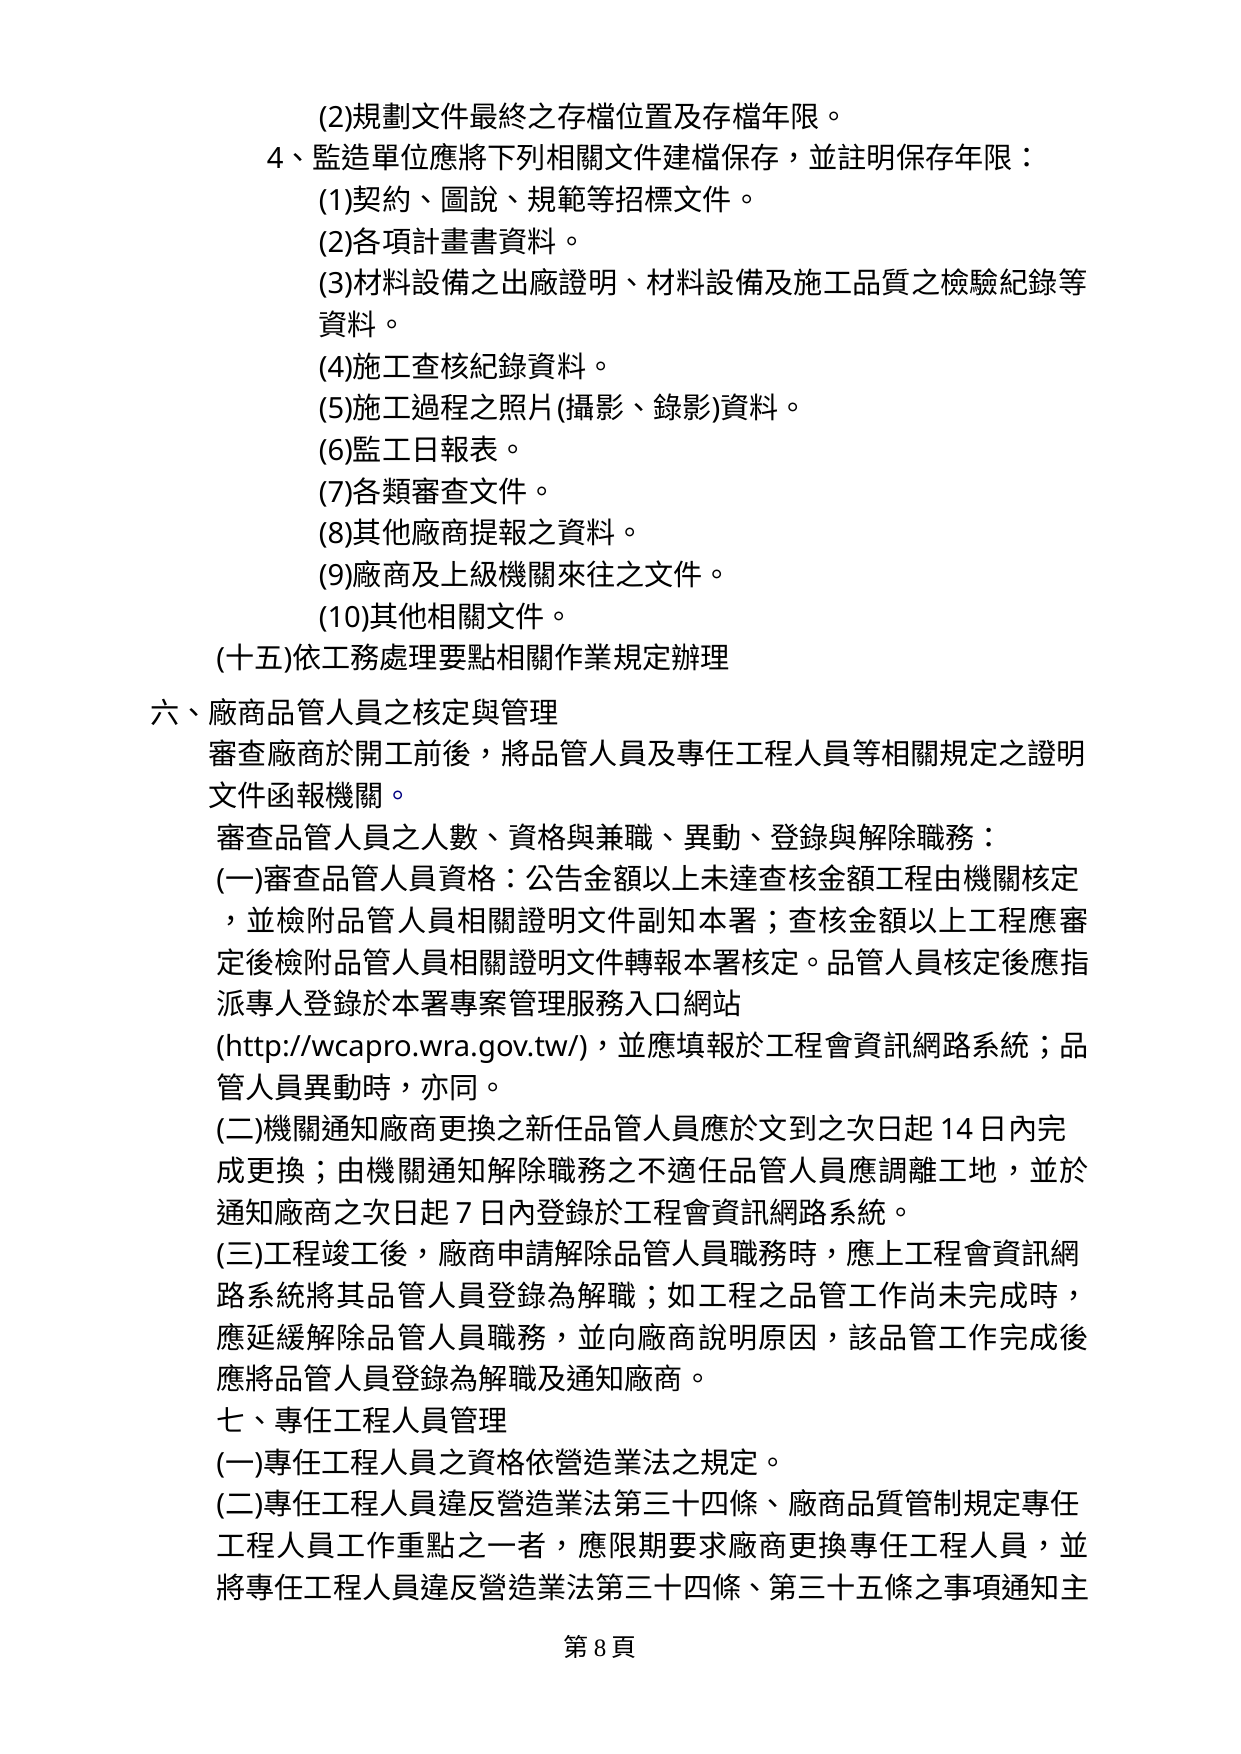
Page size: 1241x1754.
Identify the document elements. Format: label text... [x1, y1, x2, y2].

text (二)機關通知廠商更換之新任品管人員應於文到之次日起14日內完 [216, 1106, 1089, 1148]
text (6)監工日報表。 [318, 427, 1087, 469]
text (一)專任工程人員之資格依營造業法之規定。 [216, 1440, 1089, 1481]
text (1)契約、圖說、規範等招標文件。 [318, 177, 1087, 219]
text (4)施工查核紀錄資料。 [318, 344, 1087, 386]
text 七、專任工程人員管理 [216, 1398, 1089, 1440]
text 審查廠商於開工前後，將品管人員及專任工程人員等相關規定之證明文件函報機關。 [208, 731, 1089, 815]
text (http://wcapro.wra.gov.tw/)，並應填報於工程會資訊網路系統；品管人員異動時，亦同。 [216, 1023, 1089, 1106]
text 六、廠商品管人員之核定與管理 [150, 690, 1089, 731]
text (9)廠商及上級機關來往之文件。 [318, 552, 1087, 594]
text (二)專任工程人員違反營造業法第三十四條、廠商品質管制規定專任 [216, 1481, 1089, 1523]
text (10)其他相關文件。 [318, 594, 1087, 636]
text (2)規劃文件最終之存檔位置及存檔年限。 [318, 94, 1087, 136]
text (十五)依工務處理要點相關作業規定辦理 [216, 636, 1089, 677]
text 路系統將其品管人員登錄為解職；如工程之品管工作尚未完成時，應延緩解除品管人員職務，並向廠商說明原因，該品管工作完成後應將品管人員登錄為解職及通知廠商。 [216, 1273, 1089, 1398]
text ，並檢附品管人員相關證明文件副知本署；查核金額以上工程應審定後檢附品管人員相關證明文件轉報本署核定。品管人員核定後應指派專人登錄於本署專案管理服務入口網站 [216, 898, 1089, 1023]
text (5)施工過程之照片(攝影、錄影)資料。 [318, 386, 1087, 427]
text 成更換；由機關通知解除職務之不適任品管人員應調離工地，並於通知廠商之次日起7日內登錄於工程會資訊網路系統。 [216, 1148, 1089, 1231]
text (7)各類審查文件。 [318, 469, 1087, 511]
text (8)其他廠商提報之資料。 [318, 511, 1087, 552]
text (一)審查品管人員資格：公告金額以上未達查核金額工程由機關核定 [216, 856, 1089, 898]
text (三)工程竣工後，廠商申請解除品管人員職務時，應上工程會資訊網 [216, 1231, 1089, 1273]
text (3)材料設備之出廠證明、材料設備及施工品質之檢驗紀錄等資料。 [318, 261, 1087, 344]
text 審查品管人員之人數、資格與兼職、異動、登錄與解除職務： [216, 815, 1089, 856]
text 工程人員工作重點之一者，應限期要求廠商更換專任工程人員，並將專任工程人員違反營造業法第三十四條、第三十五條之事項通知主 [216, 1523, 1089, 1606]
text 4、監造單位應將下列相關文件建檔保存，並註明保存年限： [150, 136, 1089, 177]
text (2)各項計畫書資料。 [318, 219, 1087, 261]
